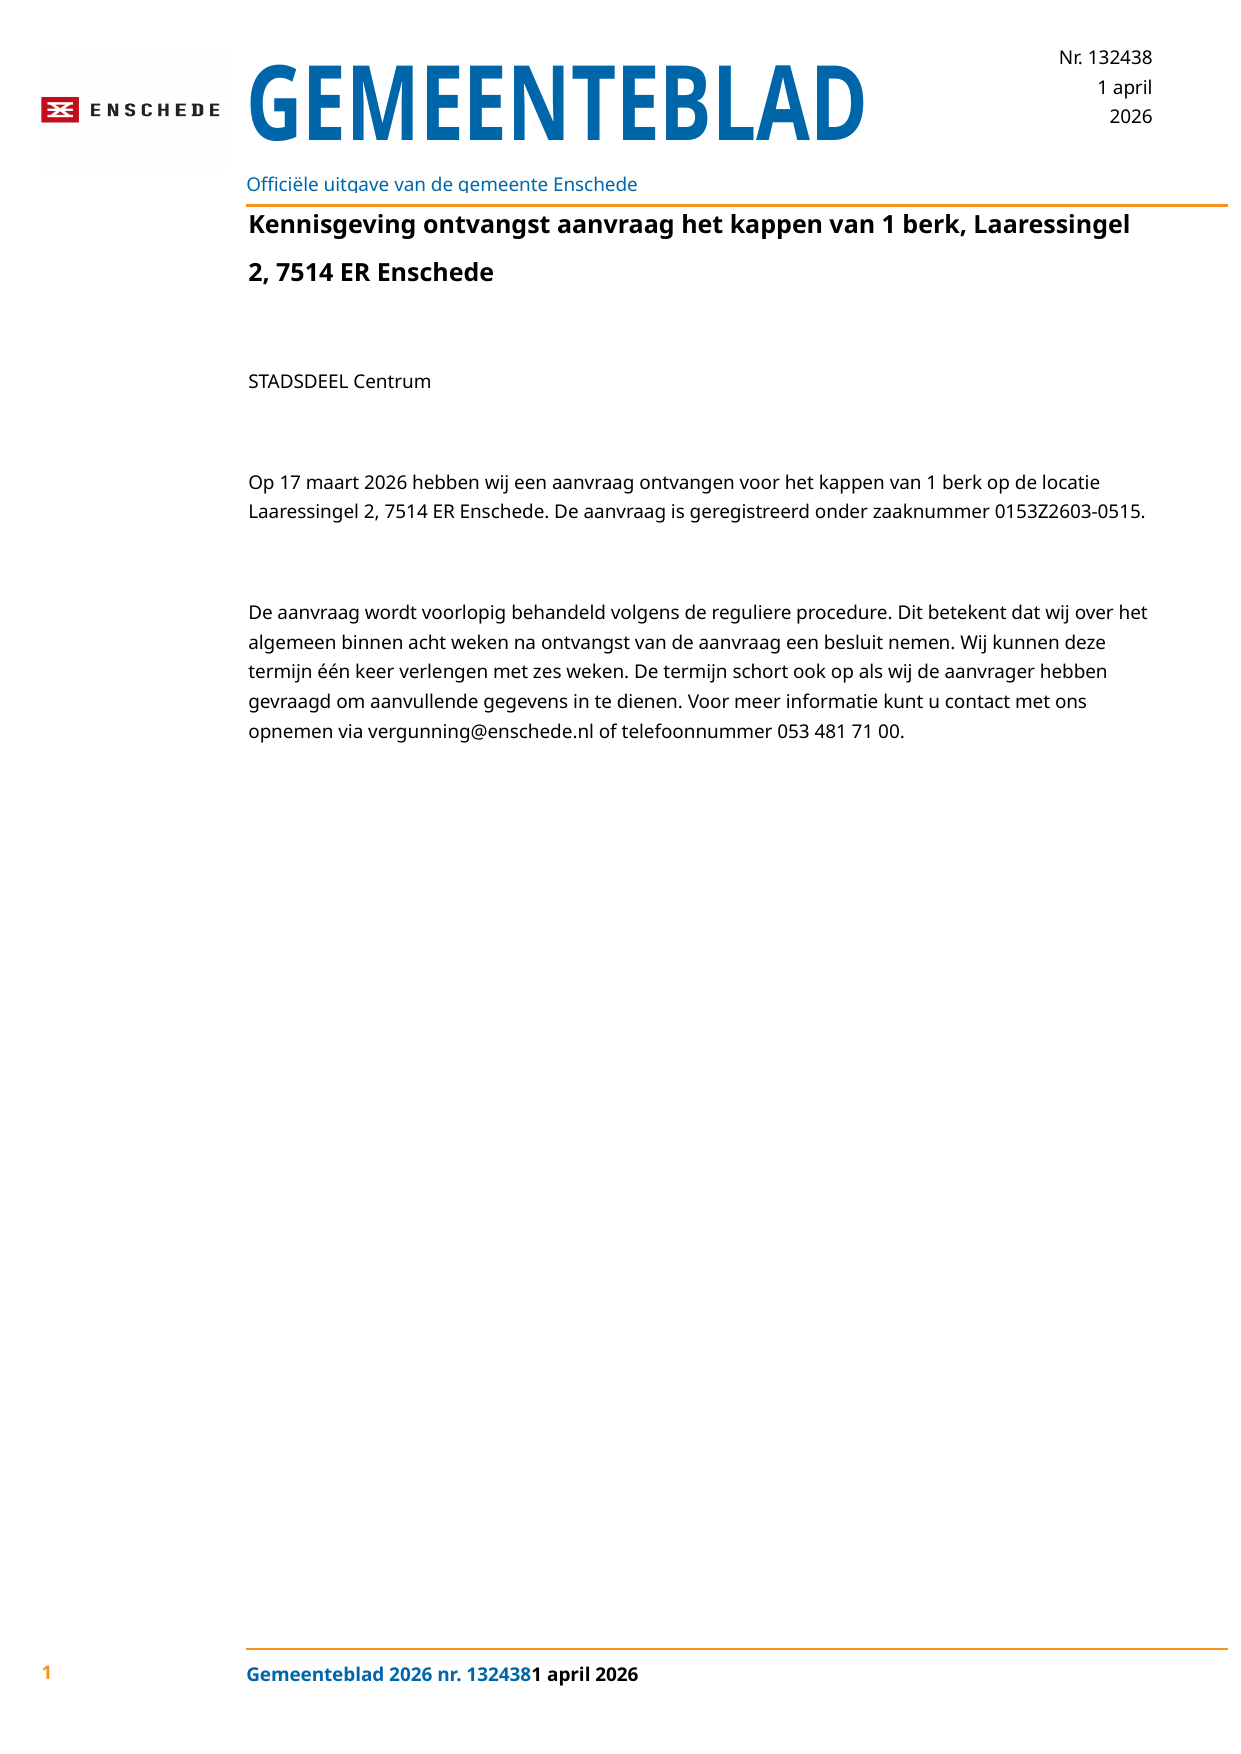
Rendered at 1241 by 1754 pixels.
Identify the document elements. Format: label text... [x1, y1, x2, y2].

text Op 17 maart 2026 hebben wij een aanvraag ontvangen voor het kappen van 1 berk op de locatie Laaressingel 2, 7514 ER Enschede. De aanvraag is geregistreerd onder zaaknummer 0153Z2603-0515. [248, 469, 1152, 524]
text STADSDEEL Centrum [248, 368, 1152, 394]
text De aanvraag wordt voorlopig behandeld volgens de reguliere procedure. Dit betekent dat wij over het algemeen binnen acht weken na ontvangst van de aanvraag een besluit nemen. Wij kunnen deze termijn één keer verlengen met zes weken. De termijn schort ook op als wij de aanvrager hebben gevraagd om aanvullende gegevens in te dienen. Voor meer informatie kunt u contact met ons opnemen via vergunning@enschede.nl of telefoonnummer 053 481 71 00. [248, 599, 1152, 744]
picture [41, 47, 231, 172]
text Kennisgeving ontvangst aanvraag het kappen van 1 berk, Laaressingel 2, 7514 ER Enschede [248, 207, 1152, 288]
